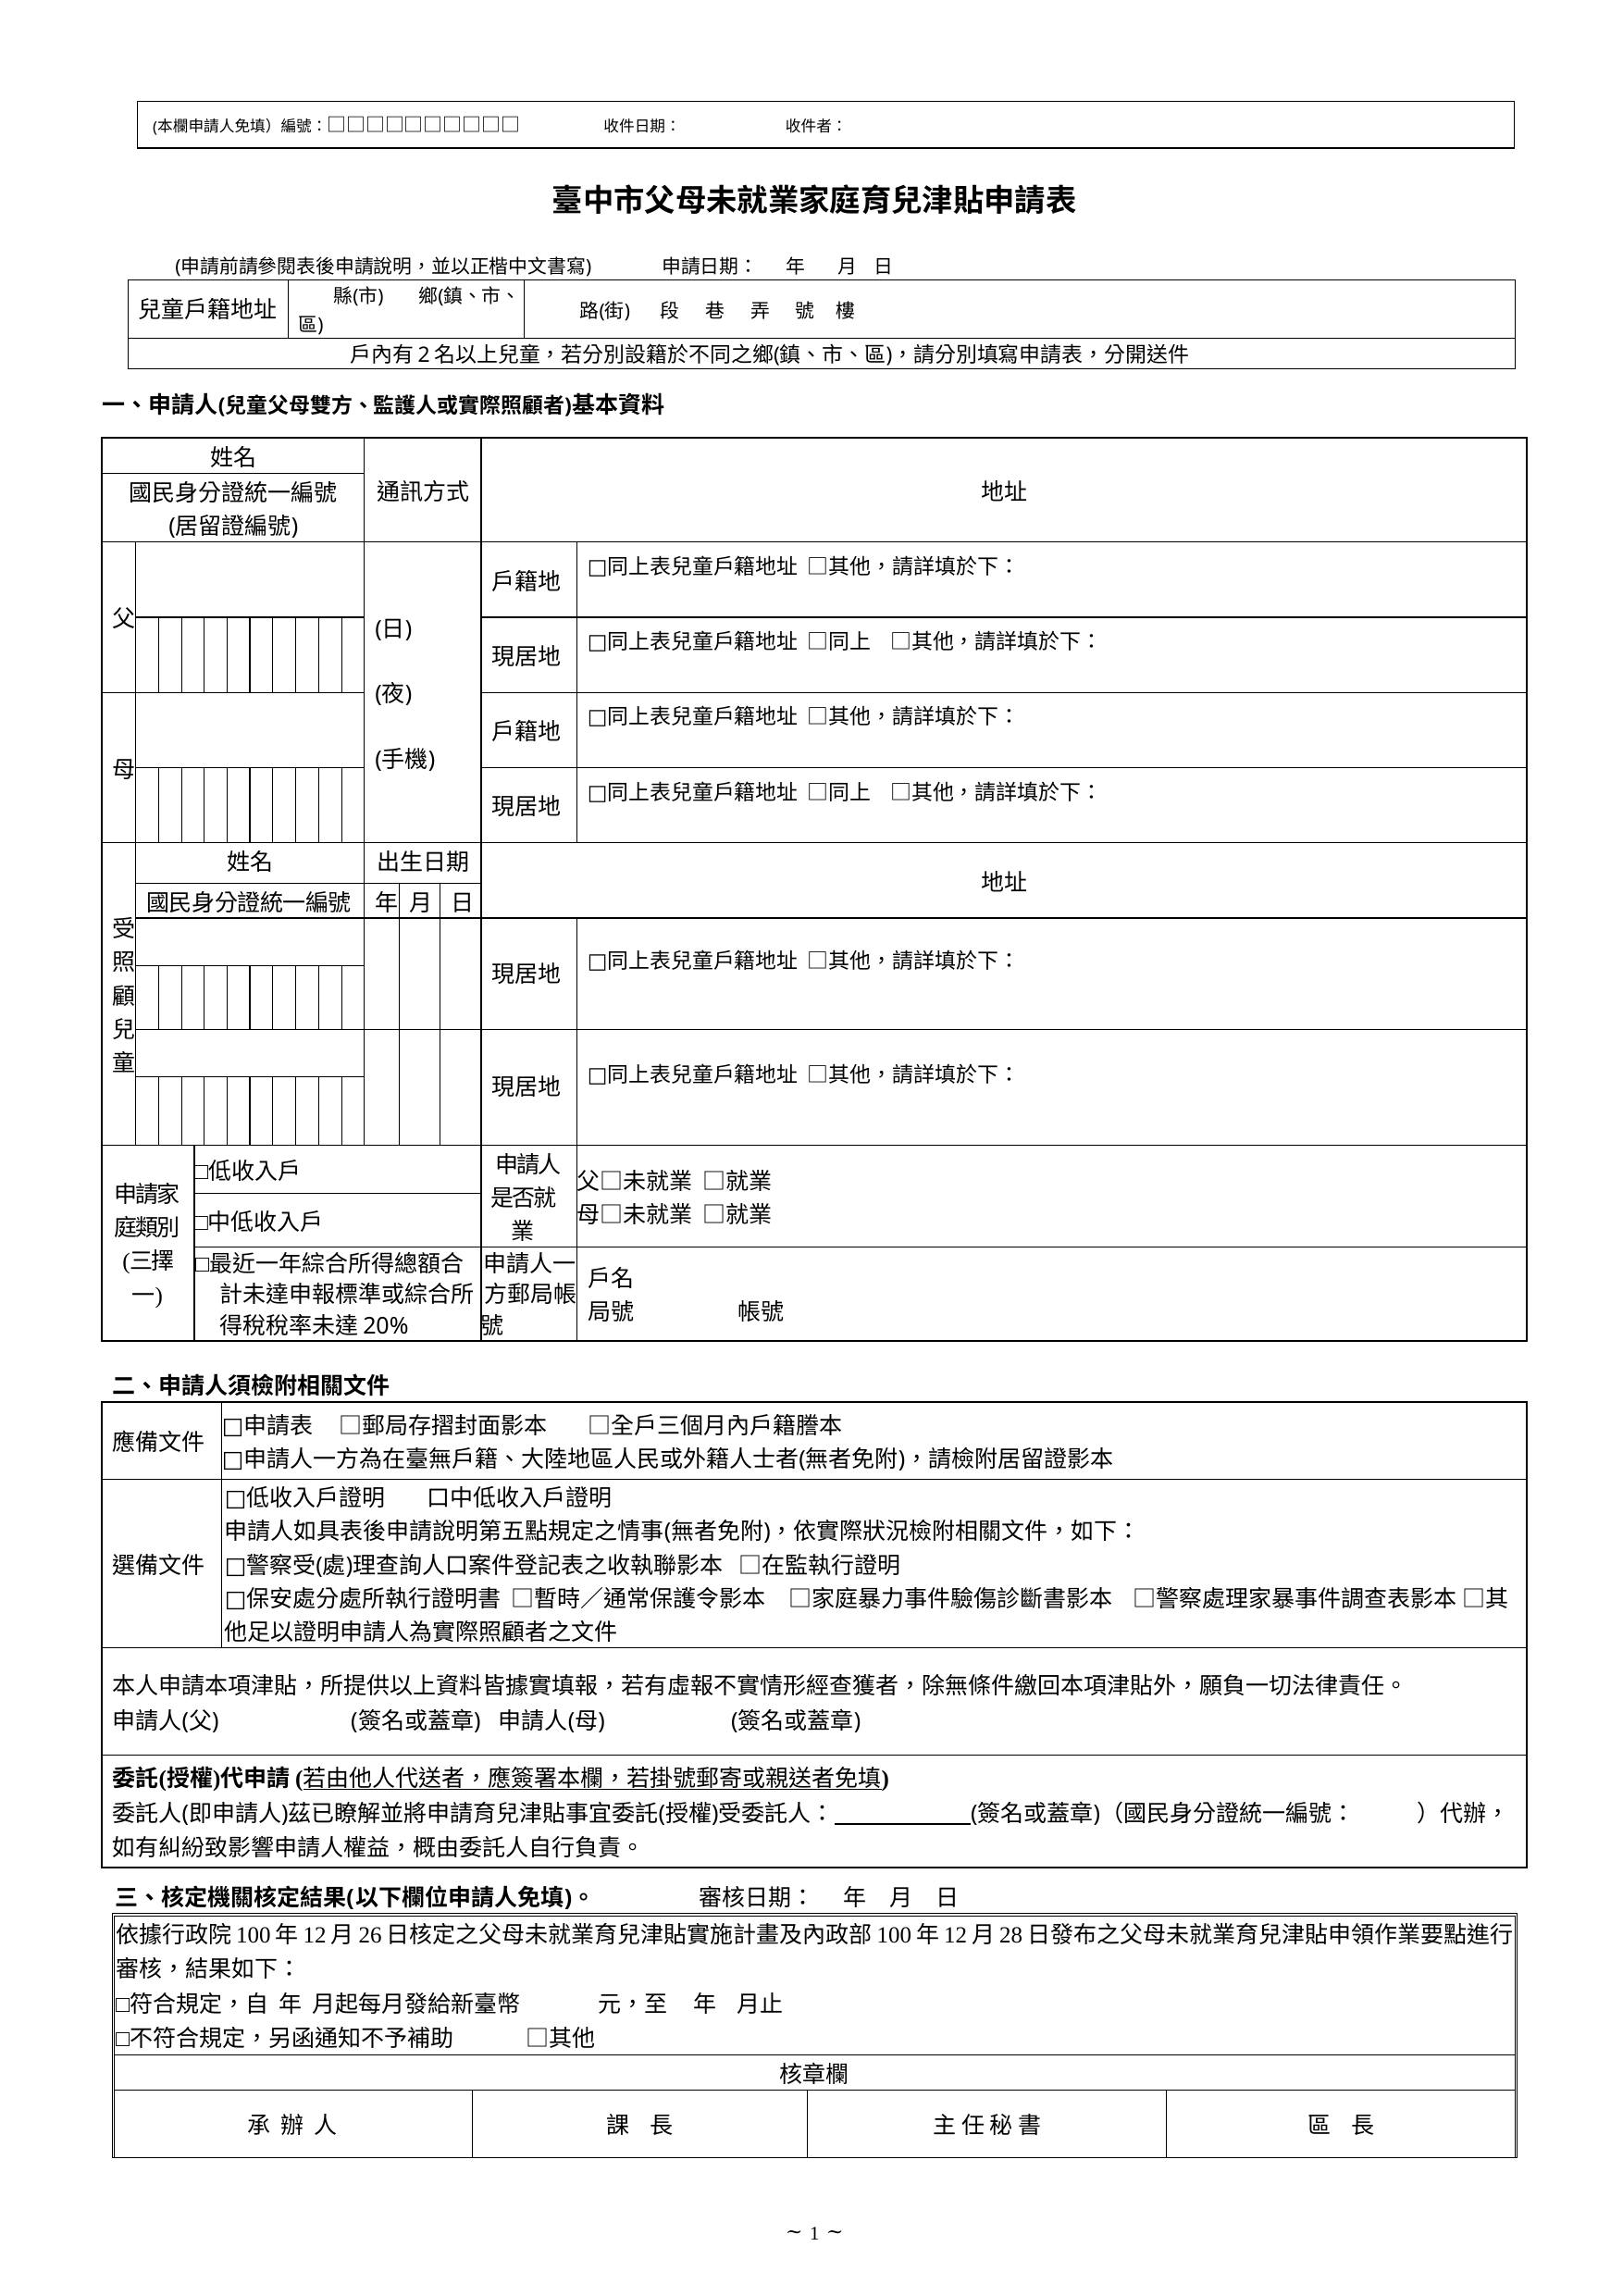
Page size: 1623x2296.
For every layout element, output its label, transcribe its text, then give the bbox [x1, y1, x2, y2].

table_cell [228, 618, 249, 692]
table_cell □中低收入戶 [195, 1194, 480, 1247]
table_cell (日) (夜) (手機) [365, 542, 480, 842]
table_cell [136, 693, 364, 767]
table_cell 戶名 局號 帳號 [577, 1247, 1526, 1340]
table_cell [365, 919, 399, 1029]
table_cell [204, 966, 227, 1029]
table_cell [204, 1077, 227, 1145]
table_cell [400, 1030, 440, 1145]
table_cell 國民身分證統一編號 [136, 884, 364, 917]
table_cell [273, 768, 295, 842]
text 三、核定機關核定結果(以下欄位申請人免填)。 審核日期： 年 月 日 [115, 1868, 1514, 1913]
table_cell □同上表兒童戶籍地址 □其他，請詳填於下： [577, 1030, 1526, 1145]
table_header 縣(市) 鄉(鎮、市、區) [289, 280, 524, 338]
table_cell [136, 542, 364, 616]
table_cell 年 [365, 884, 399, 917]
table_cell 課 長 [473, 2091, 807, 2157]
table_cell [319, 768, 341, 842]
table_cell [182, 1077, 204, 1145]
table_cell [136, 618, 158, 692]
table_cell 主 任 秘 書 [808, 2091, 1166, 2157]
table_cell [273, 1077, 295, 1145]
table_cell [440, 1030, 480, 1145]
table_cell [273, 966, 295, 1029]
table_cell 戶籍地 [482, 542, 576, 616]
table_cell [319, 618, 341, 692]
table_cell 現居地 [482, 1030, 576, 1145]
table_cell [182, 768, 204, 842]
table_cell 本人申請本項津貼，所提供以上資料皆據實填報，若有虛報不實情形經查獲者，除無條件繳回本項津貼外，願負一切法律責任。 申請人(父) (簽名或蓋章) 申請人(母) (簽名或蓋章) [103, 1648, 1526, 1755]
table_cell [296, 1077, 318, 1145]
table_header 兒童戶籍地址 [129, 280, 288, 338]
table_cell 戶籍地 [482, 693, 576, 767]
table_header 姓名 [103, 439, 364, 473]
table_cell [440, 919, 480, 1029]
table_cell 國民身分證統一編號 (居留證編號) [103, 474, 364, 541]
table_cell 申請人 是否就業 [482, 1146, 576, 1247]
table_cell [136, 1030, 364, 1076]
table_header 依據行政院100年12月26日核定之父母未就業育兒津貼實施計畫及內政部100年12月28日發布之父母未就業育兒津貼申領作業要點進行審核，結果如下： □符合規定，自 年 月起每月發給新臺幣 元，至 年 月止 □不符合規定，另函通知不予補助 □其他 [115, 1917, 1515, 2054]
table_cell [159, 768, 181, 842]
table_cell [136, 1077, 158, 1145]
table_cell [204, 618, 227, 692]
table_cell [251, 768, 272, 842]
table_cell 月 [400, 884, 440, 917]
table_cell [251, 1077, 272, 1145]
table_cell □同上表兒童戶籍地址 □其他，請詳填於下： [577, 919, 1526, 1029]
table_cell 委託(授權)代申請 (若由他人代送者，應簽署本欄，若掛號郵寄或親送者免填) 委託人(即申請人)茲已瞭解並將申請育兒津貼事宜委託(授權)受委託人： (簽名或蓋章)（國民身分證統一編號： ）代辦，如有糾紛致影響申請人權益，概由委託人自行負責。 [103, 1756, 1526, 1867]
table_cell 現居地 [482, 919, 576, 1029]
table_cell [251, 618, 272, 692]
table_cell 選備文件 [103, 1480, 221, 1647]
table_cell [159, 966, 181, 1029]
table_cell 受 照 顧 兒童 [103, 843, 135, 1145]
table_cell □低收入戶證明 口中低收入戶證明 申請人如具表後申請說明第五點規定之情事(無者免附)，依實際狀況檢附相關文件，如下： □警察受(處)理查詢人口案件登記表之收執聯影本 □在監執行證明 □保安處分處所執行證明書 □暫時／通常保護令影本 □家庭暴力事件驗傷診斷書影本 □警察處理家暴事件調查表影本 □其他足以證明申請人為實際照顧者之文件 [222, 1480, 1526, 1647]
table_cell 現居地 [482, 618, 576, 692]
text 臺中市父母未就業家庭育兒津貼申請表 [115, 164, 1514, 233]
table_cell [296, 618, 318, 692]
table_cell 地址 [482, 843, 1526, 917]
table_cell [342, 768, 364, 842]
table_cell [342, 1077, 364, 1145]
text (申請前請參閱表後申請說明，並以正楷中文書寫) 申請日期： 年 月 日 [115, 250, 1581, 279]
table_cell □同上表兒童戶籍地址 □其他，請詳填於下： [577, 693, 1526, 767]
table_cell [159, 618, 181, 692]
table_cell □同上表兒童戶籍地址 □同上 □其他，請詳填於下： [577, 618, 1526, 692]
table_cell [136, 919, 364, 964]
table_cell [204, 768, 227, 842]
text 一、申請人(兒童父母雙方、監護人或實際照顧者)基本資料 [103, 386, 1514, 421]
table_cell 父 [103, 542, 135, 692]
table_cell 現居地 [482, 768, 576, 842]
table_cell [251, 966, 272, 1029]
table_cell [400, 919, 440, 1029]
table_cell [136, 966, 158, 1029]
table_cell [228, 1077, 249, 1145]
table_cell 核章欄 [115, 2055, 1515, 2090]
table_cell 申請人一方郵局帳 號 [482, 1247, 576, 1340]
table_cell [296, 768, 318, 842]
table_cell □同上表兒童戶籍地址 □其他，請詳填於下： [577, 542, 1526, 616]
table_cell 應備文件 [103, 1403, 221, 1479]
table_cell [319, 966, 341, 1029]
table_header 通訊方式 [365, 439, 480, 541]
table_cell [159, 1077, 181, 1145]
table_cell 父□未就業 □就業 母□未就業 □就業 [577, 1146, 1526, 1247]
table_header 路(街) 段 巷 弄 號 樓 [525, 280, 1515, 338]
table_cell [182, 618, 204, 692]
table_cell 出生日期 [365, 843, 480, 883]
table_cell [296, 966, 318, 1029]
table_cell 區 長 [1167, 2091, 1515, 2157]
table_cell [228, 768, 249, 842]
table_cell [182, 966, 204, 1029]
table_cell 二、申請人須檢附相關文件 [102, 1342, 1526, 1401]
table_cell □低收入戶 [195, 1146, 480, 1193]
table_cell 承 辦 人 [115, 2091, 472, 2157]
table_cell 姓名 [136, 843, 364, 883]
table_cell [136, 768, 158, 842]
table_cell [228, 966, 249, 1029]
table_cell □最近一年綜合所得總額合計未達申報標準或綜合所得稅稅率未達20% [195, 1247, 480, 1340]
text (本欄申請人免填）編號：□□□□□□□□□□ 收件日期： 收件者： [153, 109, 1500, 141]
table_cell 申請家 庭類別 (三擇一) [103, 1146, 193, 1340]
table_cell □同上表兒童戶籍地址 □同上 □其他，請詳填於下： [577, 768, 1526, 842]
table_cell [342, 618, 364, 692]
table_cell 戶內有2名以上兒童，若分別設籍於不同之鄉(鎮、市、區)，請分別填寫申請表，分開送件 [129, 339, 1515, 367]
table_cell □申請表 □郵局存摺封面影本 □全戶三個月內戶籍謄本 □申請人一方為在臺無戶籍、大陸地區人民或外籍人士者(無者免附)，請檢附居留證影本 [222, 1403, 1526, 1479]
table_cell 日 [440, 884, 480, 917]
table_cell 母 [103, 693, 135, 842]
table_cell [273, 618, 295, 692]
table_cell [365, 1030, 399, 1145]
table_cell [319, 1077, 341, 1145]
table_cell [342, 966, 364, 1029]
table_header 地址 [482, 439, 1526, 541]
